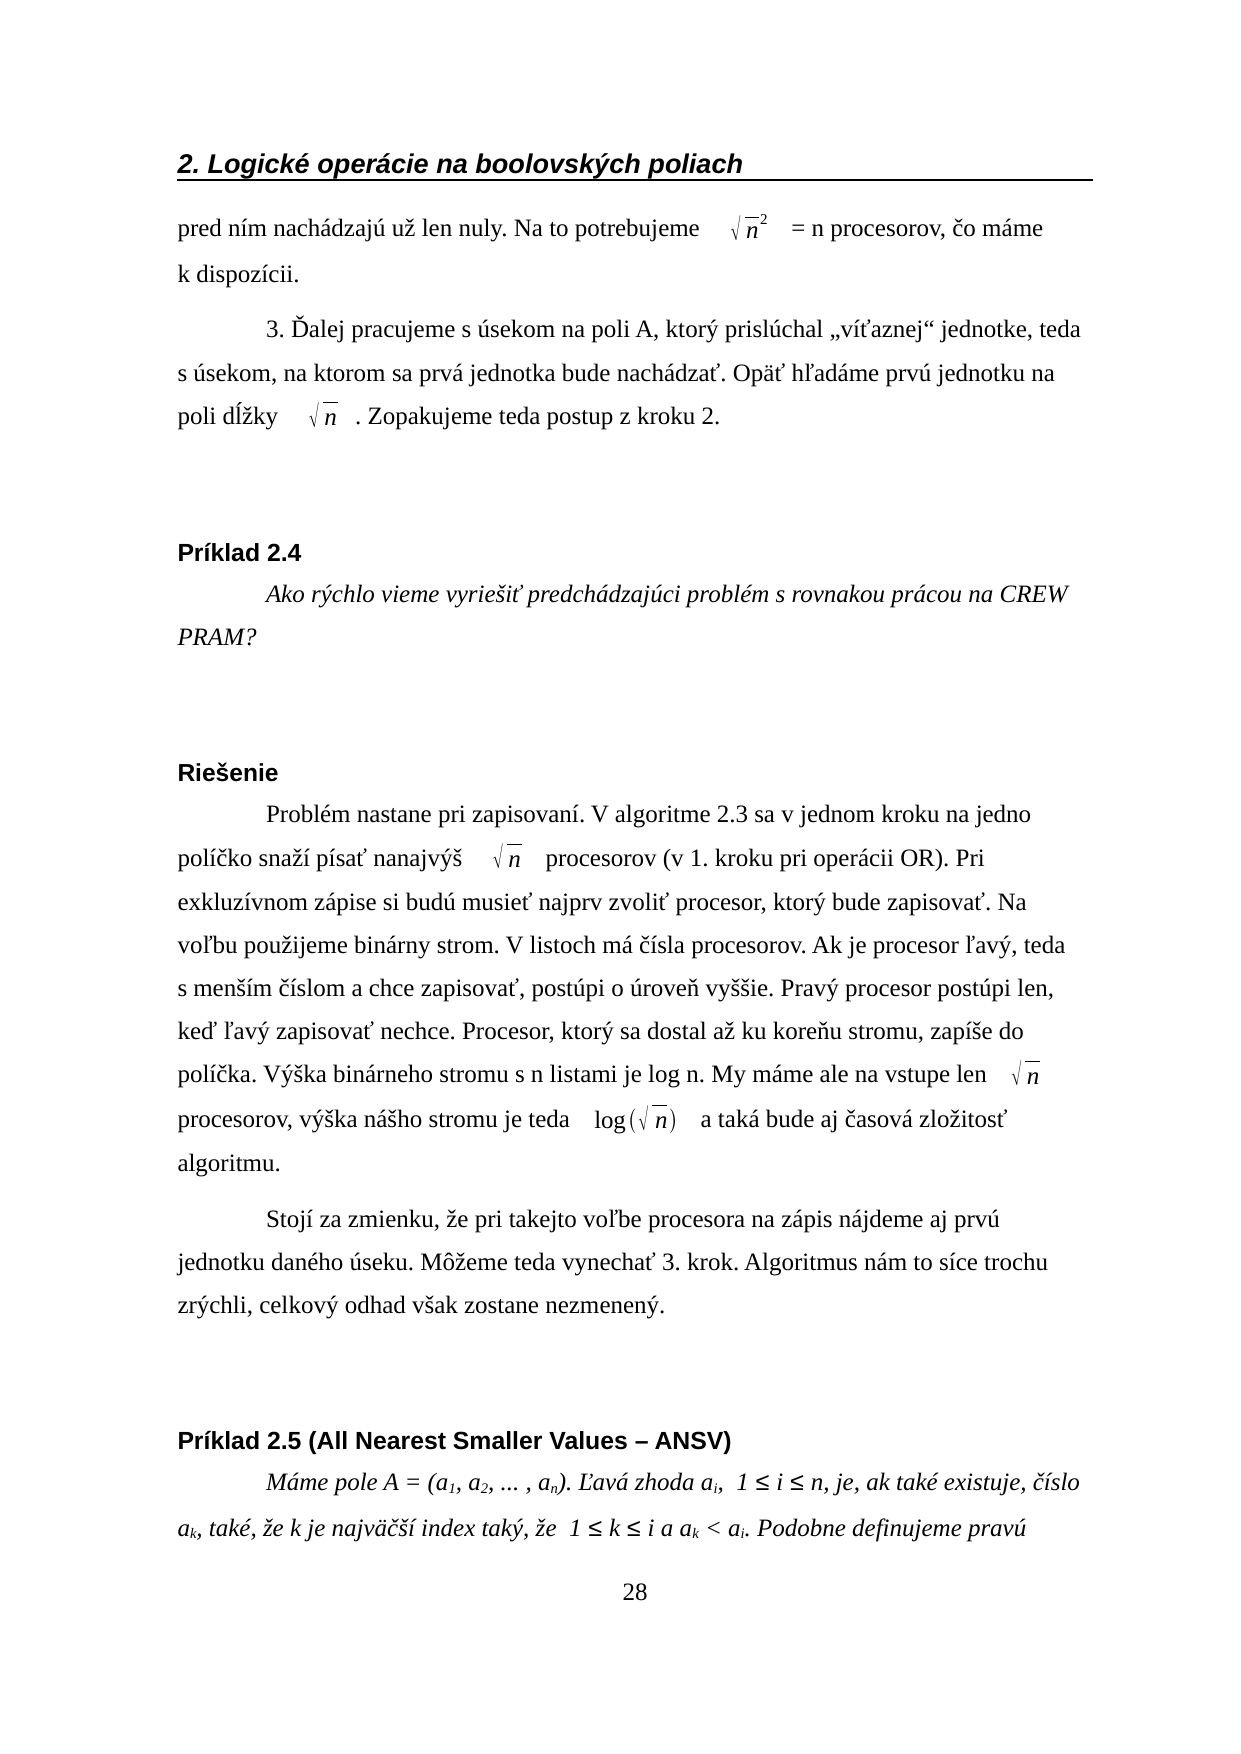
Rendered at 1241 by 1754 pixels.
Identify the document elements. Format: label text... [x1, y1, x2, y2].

subtitle Príklad 2.5 (All Nearest Smaller Values – ANSV) [177, 1426, 1093, 1455]
text Máme pole A = (a1, a2, ... , an). Ľavá zhoda ai, 1 ≤ i ≤ n, je, ak také existuje, číslo ak, také, že k je najväčší index taký, že 1 ≤ k ≤ i a ak < ai. Podobne definujeme pravú [177, 1467, 1093, 1543]
subtitle Príklad 2.4 [177, 538, 1093, 567]
text Stojí za zmienku, že pri takejto voľbe procesora na zápis nájdeme aj prvú jednotku daného úseku. Môžeme teda vynechať 3. krok. Algoritmus nám to síce trochu zrýchli, celkový odhad však zostane nezmenený. [177, 1204, 1093, 1319]
text Problém nastane pri zapisovaní. V algoritme 2.3 sa v jednom kroku na jedno políčko snaží písať nanajvýš procesorov (v 1. kroku pri operácii OR). Pri exkluzívnom zápise si budú musieť najprv zvoliť procesor, ktorý bude zapisovať. Na voľbu použijeme binárny strom. V listoch má čísla procesorov. Ak je procesor ľavý, teda s menším číslom a chce zapisovať, postúpi o úroveň vyššie. Pravý procesor postúpi len, keď ľavý zapisovať nechce. Procesor, ktorý sa dostal až ku koreňu stromu, zapíše do políčka. Výška binárneho stromu s n listami je log n. My máme ale na vstupe len procesorov, výška nášho stromu je teda a taká bude aj časová zložitosť algoritmu. [177, 799, 1093, 1177]
subtitle Riešenie [177, 758, 1093, 787]
text 3. Ďalej pracujeme s úsekom na poli A, ktorý prislúchal „víťaznej“ jednotke, teda s úsekom, na ktorom sa prvá jednotka bude nachádzať. Opäť hľadáme prvú jednotku na poli dĺžky . Zopakujeme teda postup z kroku 2. [177, 314, 1093, 431]
text pred ním nachádzajú už len nuly. Na to potrebujeme = n procesorov, čo máme k dispozícii. [177, 210, 1093, 288]
text Ako rýchlo vieme vyriešiť predchádzajúci problém s rovnakou prácou na CREW PRAM? [177, 579, 1093, 651]
